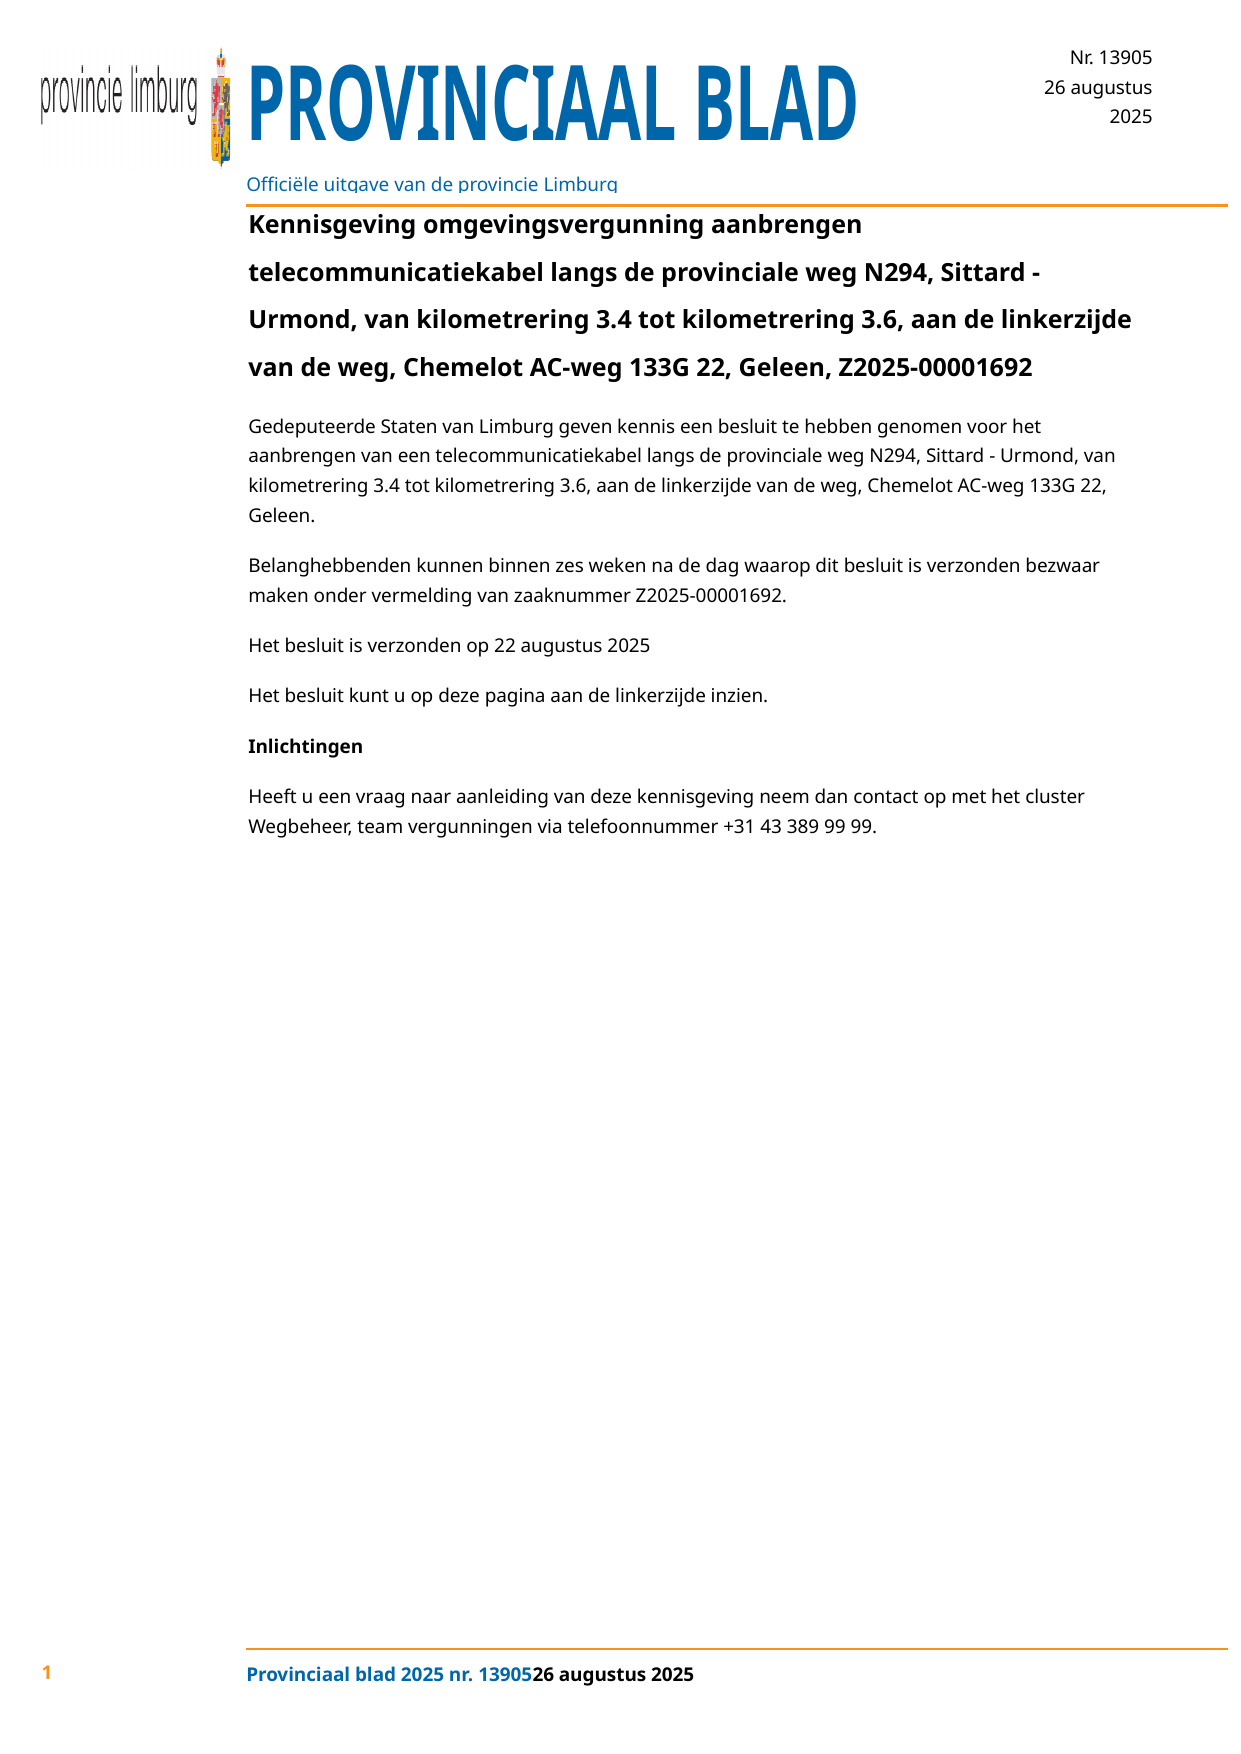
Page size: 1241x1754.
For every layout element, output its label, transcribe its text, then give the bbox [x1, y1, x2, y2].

text Het besluit kunt u op deze pagina aan de linkerzijde inzien. [248, 683, 1152, 708]
text Belanghebbenden kunnen binnen zes weken na de dag waarop dit besluit is verzonden bezwaar maken onder vermelding van zaaknummer Z2025-00001692. [248, 552, 1152, 608]
text Heeft u een vraag naar aanleiding van deze kennisgeving neem dan contact op met het cluster Wegbeheer, team vergunningen via telefoonnummer +31 43 389 99 99. [248, 783, 1152, 839]
text Het besluit is verzonden op 22 augustus 2025 [248, 632, 1152, 658]
text Inlichtingen [248, 733, 1152, 759]
text Kennisgeving omgevingsvergunning aanbrengen telecommunicatiekabel langs de provinciale weg N294, Sittard - Urmond, van kilometrering 3.4 tot kilometrering 3.6, aan de linkerzijde van de weg, Chemelot AC-weg 133G 22, Geleen, Z2025-00001692 [248, 207, 1152, 384]
picture [41, 47, 231, 172]
text Gedeputeerde Staten van Limburg geven kennis een besluit te hebben genomen voor het aanbrengen van een telecommunicatiekabel langs de provinciale weg N294, Sittard - Urmond, van kilometrering 3.4 tot kilometrering 3.6, aan de linkerzijde van de weg, Chemelot AC-weg 133G 22, Geleen. [248, 413, 1152, 528]
